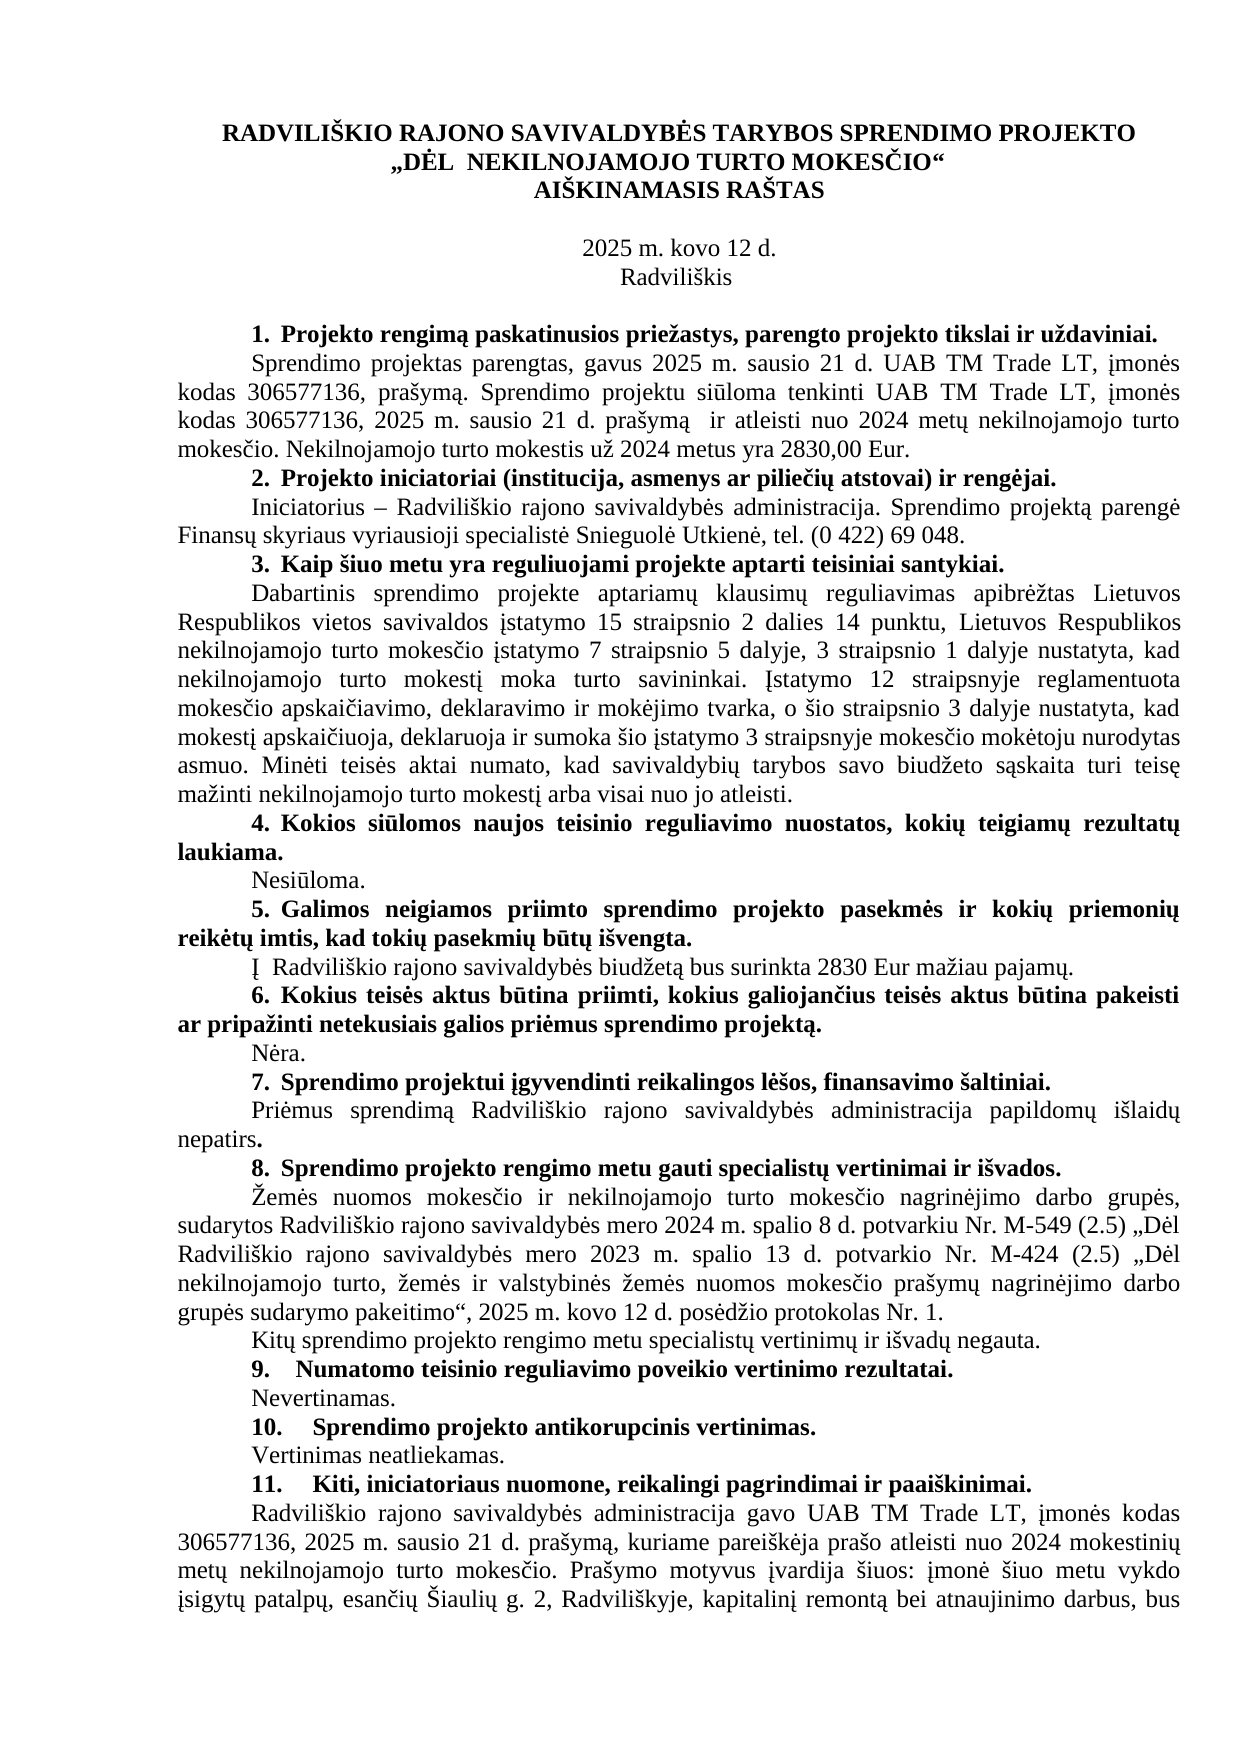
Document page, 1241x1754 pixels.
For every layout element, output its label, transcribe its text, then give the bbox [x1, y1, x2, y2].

text 4. Kokios siūlomos naujos teisinio reguliavimo nuostatos, kokių teigiamų rezultatų laukiama. [177, 808, 1181, 866]
text 11. Kiti, iniciatoriaus nuomone, reikalingi pagrindimai ir paaiškinimai. [177, 1469, 1181, 1498]
text „DĖL NEKILNOJAMOJO TURTO MOKESČIO“ [177, 147, 1181, 176]
text 7. Sprendimo projektui įgyvendinti reikalingos lėšos, finansavimo šaltiniai. [177, 1067, 1181, 1096]
text Nesiūloma. [177, 866, 1181, 894]
text Iniciatorius – Radviliškio rajono savivaldybės administracija. Sprendimo projektą parengė Finansų skyriaus vyriausioji specialistė Snieguolė Utkienė, tel. (0 422) 69 048. [177, 492, 1181, 549]
text 6. Kokius teisės aktus būtina priimti, kokius galiojančius teisės aktus būtina pakeisti ar pripažinti netekusiais galios priėmus sprendimo projektą. [177, 981, 1181, 1038]
text Vertinimas neatliekamas. [177, 1441, 1181, 1469]
text Radviliškis [177, 262, 1181, 291]
text Žemės nuomos mokesčio ir nekilnojamojo turto mokesčio nagrinėjimo darbo grupės, sudarytos Radviliškio rajono savivaldybės mero 2024 m. spalio 8 d. potvarkiu Nr. M-549 (2.5) „Dėl Radviliškio rajono savivaldybės mero 2023 m. spalio 13 d. potvarkio Nr. M-424 (2.5) „Dėl nekilnojamojo turto, žemės ir valstybinės žemės nuomos mokesčio prašymų nagrinėjimo darbo grupės sudarymo pakeitimo“, 2025 m. kovo 12 d. posėdžio protokolas Nr. 1. [177, 1182, 1181, 1326]
text Priėmus sprendimą Radviliškio rajono savivaldybės administracija papildomų išlaidų nepatirs. [177, 1096, 1181, 1153]
text AIŠKINAMASIS RAŠTAS [177, 176, 1181, 204]
text RADVILIŠKIO RAJONO SAVIVALDYBĖS TARYBOS SPRENDIMO PROJEKTO [177, 118, 1181, 147]
text Nėra. [177, 1038, 1181, 1067]
text 9. Numatomo teisinio reguliavimo poveikio vertinimo rezultatai. [177, 1354, 1181, 1383]
text 3. Kaip šiuo metu yra reguliuojami projekte aptarti teisiniai santykiai. [251, 549, 1181, 578]
text 2025 m. kovo 12 d. [177, 233, 1181, 262]
text Į Radviliškio rajono savivaldybės biudžetą bus surinkta 2830 Eur mažiau pajamų. [177, 952, 1181, 981]
text Dabartinis sprendimo projekte aptariamų klausimų reguliavimas apibrėžtas Lietuvos Respublikos vietos savivaldos įstatymo 15 straipsnio 2 dalies 14 punktu, Lietuvos Respublikos nekilnojamojo turto mokesčio įstatymo 7 straipsnio 5 dalyje, 3 straipsnio 1 dalyje nustatyta, kad nekilnojamojo turto mokestį moka turto savininkai. Įstatymo 12 straipsnyje reglamentuota mokesčio apskaičiavimo, deklaravimo ir mokėjimo tvarka, o šio straipsnio 3 dalyje nustatyta, kad mokestį apskaičiuoja, deklaruoja ir sumoka šio įstatymo 3 straipsnyje mokesčio mokėtoju nurodytas asmuo. Minėti teisės aktai numato, kad savivaldybių tarybos savo biudžeto sąskaita turi teisę mažinti nekilnojamojo turto mokestį arba visai nuo jo atleisti. [177, 578, 1181, 808]
text 5. Galimos neigiamos priimto sprendimo projekto pasekmės ir kokių priemonių reikėtų imtis, kad tokių pasekmių būtų išvengta. [177, 894, 1181, 952]
text Sprendimo projektas parengtas, gavus 2025 m. sausio 21 d. UAB TM Trade LT, įmonės kodas 306577136, prašymą. Sprendimo projektu siūloma tenkinti UAB TM Trade LT, įmonės kodas 306577136, 2025 m. sausio 21 d. prašymą ir atleisti nuo 2024 metų nekilnojamojo turto mokesčio. Nekilnojamojo turto mokestis už 2024 metus yra 2830,00 Eur. [177, 348, 1181, 463]
text Nevertinamas. [177, 1383, 1181, 1412]
text Kitų sprendimo projekto rengimo metu specialistų vertinimų ir išvadų negauta. [177, 1326, 1181, 1354]
text 2. Projekto iniciatoriai (institucija, asmenys ar piliečių atstovai) ir rengėjai. [251, 463, 1181, 492]
text Radviliškio rajono savivaldybės administracija gavo UAB TM Trade LT, įmonės kodas 306577136, 2025 m. sausio 21 d. prašymą, kuriame pareiškėja prašo atleisti nuo 2024 mokestinių metų nekilnojamojo turto mokesčio. Prašymo motyvus įvardija šiuos: įmonė šiuo metu vykdo įsigytų patalpų, esančių Šiaulių g. 2, Radviliškyje, kapitalinį remontą bei atnaujinimo darbus, bus [177, 1498, 1181, 1613]
text 1. Projekto rengimą paskatinusios priežastys, parengto projekto tikslai ir uždaviniai. [251, 319, 1181, 348]
text 8. Sprendimo projekto rengimo metu gauti specialistų vertinimai ir išvados. [177, 1153, 1181, 1182]
text 10. Sprendimo projekto antikorupcinis vertinimas. [177, 1412, 1181, 1441]
